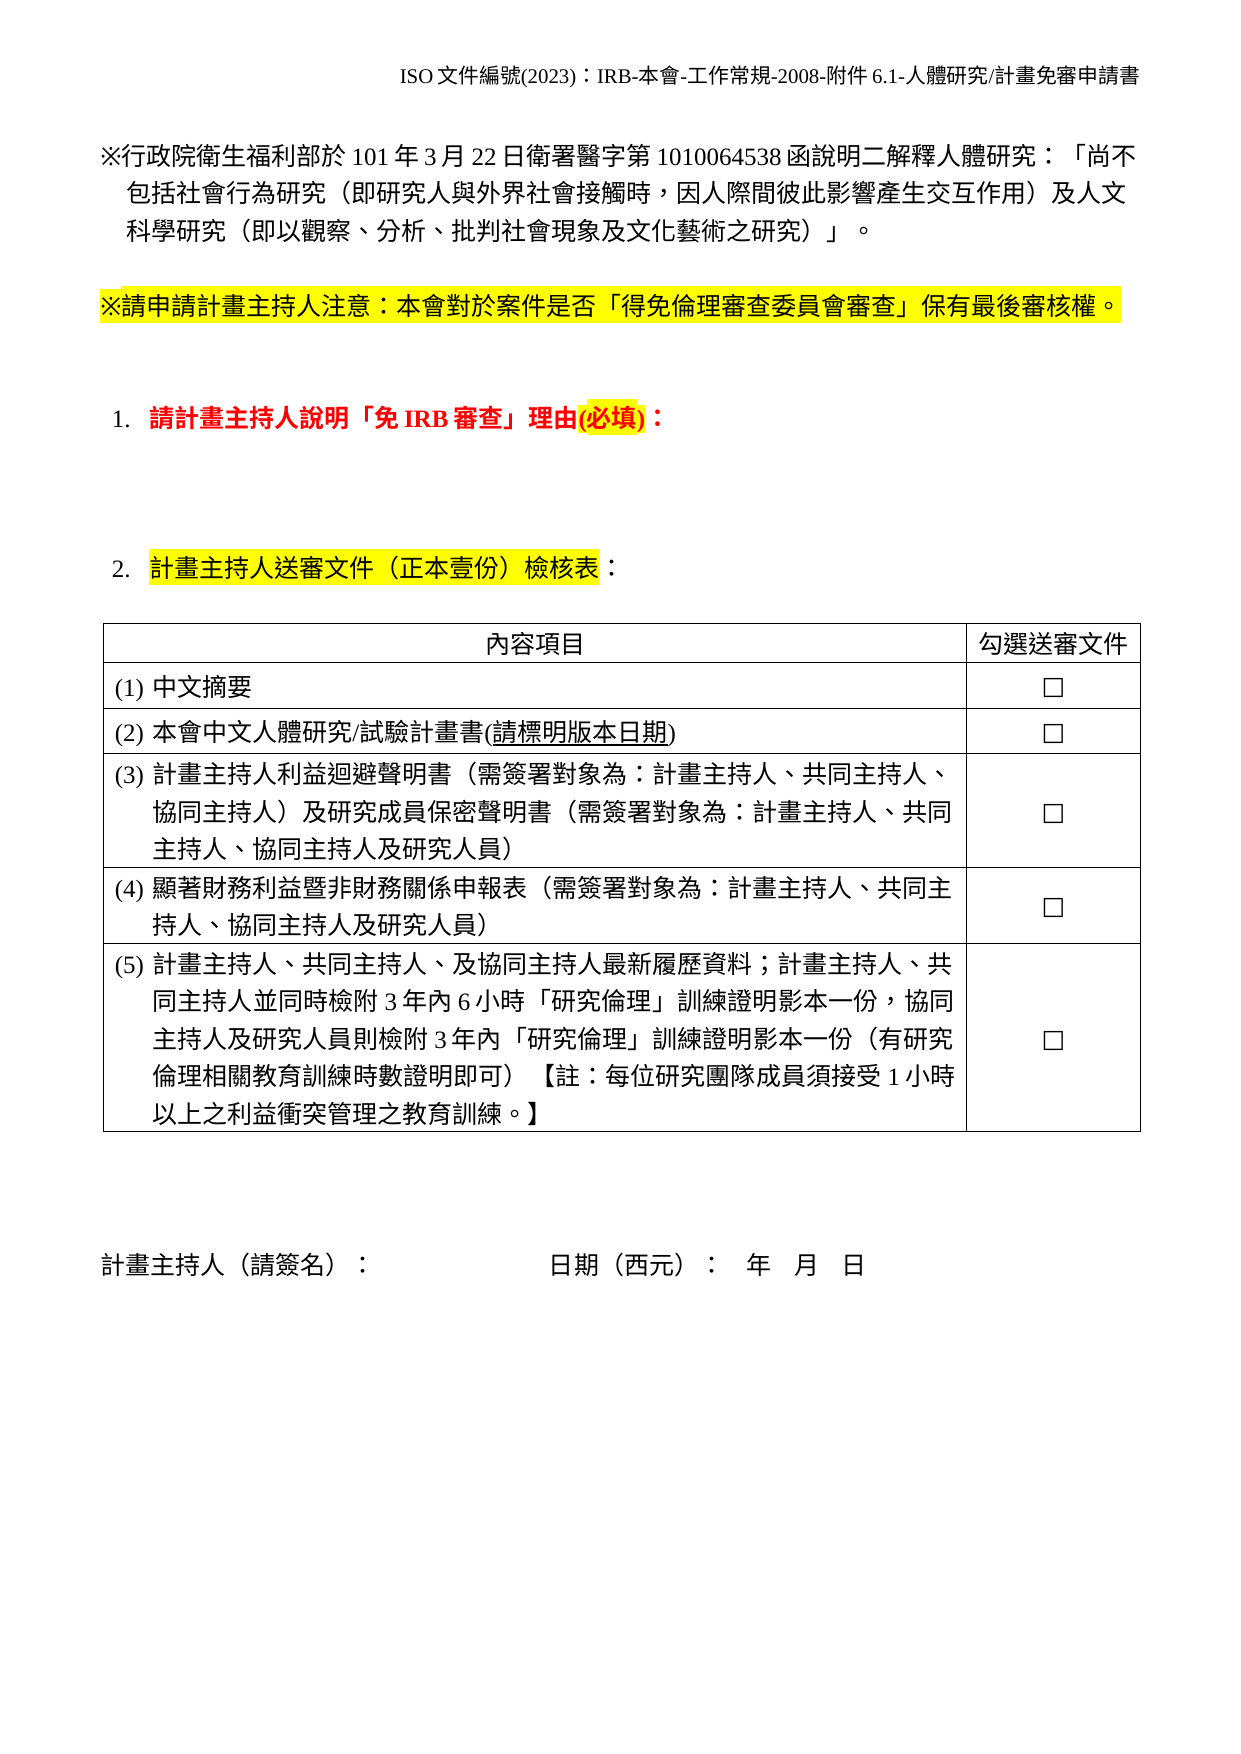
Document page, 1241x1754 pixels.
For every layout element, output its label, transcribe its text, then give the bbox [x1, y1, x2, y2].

table_header 內容項目 [104, 624, 966, 662]
list 請計畫主持人說明「免IRB審查」理由(必填)： [112, 398, 1140, 436]
table_cell □ [967, 944, 1140, 1131]
table_cell □ [967, 709, 1140, 753]
table_cell 顯著財務利益暨非財務關係申報表（需簽署對象為：計畫主持人、共同主持人、協同主持人及研究人員） [104, 868, 966, 943]
text ※行政院衛生福利部於101年3月22日衛署醫字第1010064538函說明二解釋人體研究：「尚不包括社會行為研究（即研究人與外界社會接觸時，因人際間彼此影響產生交互作用）及人文科學研究（即以觀察、分析、批判社會現象及文化藝術之研究）」。 [100, 136, 1140, 248]
table_cell 本會中文人體研究/試驗計畫書(請標明版本日期) [104, 709, 966, 753]
text 計畫主持人（請簽名）： 日期（西元）： 年 月 日 [100, 1245, 1140, 1282]
table_cell 計畫主持人、共同主持人、及協同主持人最新履歷資料；計畫主持人、共同主持人並同時檢附3年內6小時「研究倫理」訓練證明影本一份，協同主持人及研究人員則檢附3年內「研究倫理」訓練證明影本一份（有研究倫理相關教育訓練時數證明即可）【註：每位研究團隊成員須接受1小時以上之利益衝突管理之教育訓練。】 [104, 944, 966, 1131]
table_cell 計畫主持人利益迴避聲明書（需簽署對象為：計畫主持人、共同主持人、協同主持人）及研究成員保密聲明書（需簽署對象為：計畫主持人、共同主持人、協同主持人及研究人員） [104, 754, 966, 867]
text ※請申請計畫主持人注意：本會對於案件是否「得免倫理審查委員會審查」保有最後審核權。 [100, 286, 1140, 323]
table_cell □ [967, 868, 1140, 943]
list 計畫主持人送審文件（正本壹份）檢核表： [112, 548, 1140, 586]
table_cell □ [967, 663, 1140, 707]
table_cell □ [967, 754, 1140, 867]
table_cell 中文摘要 [104, 663, 966, 707]
table_header 勾選送審文件 [967, 624, 1140, 662]
